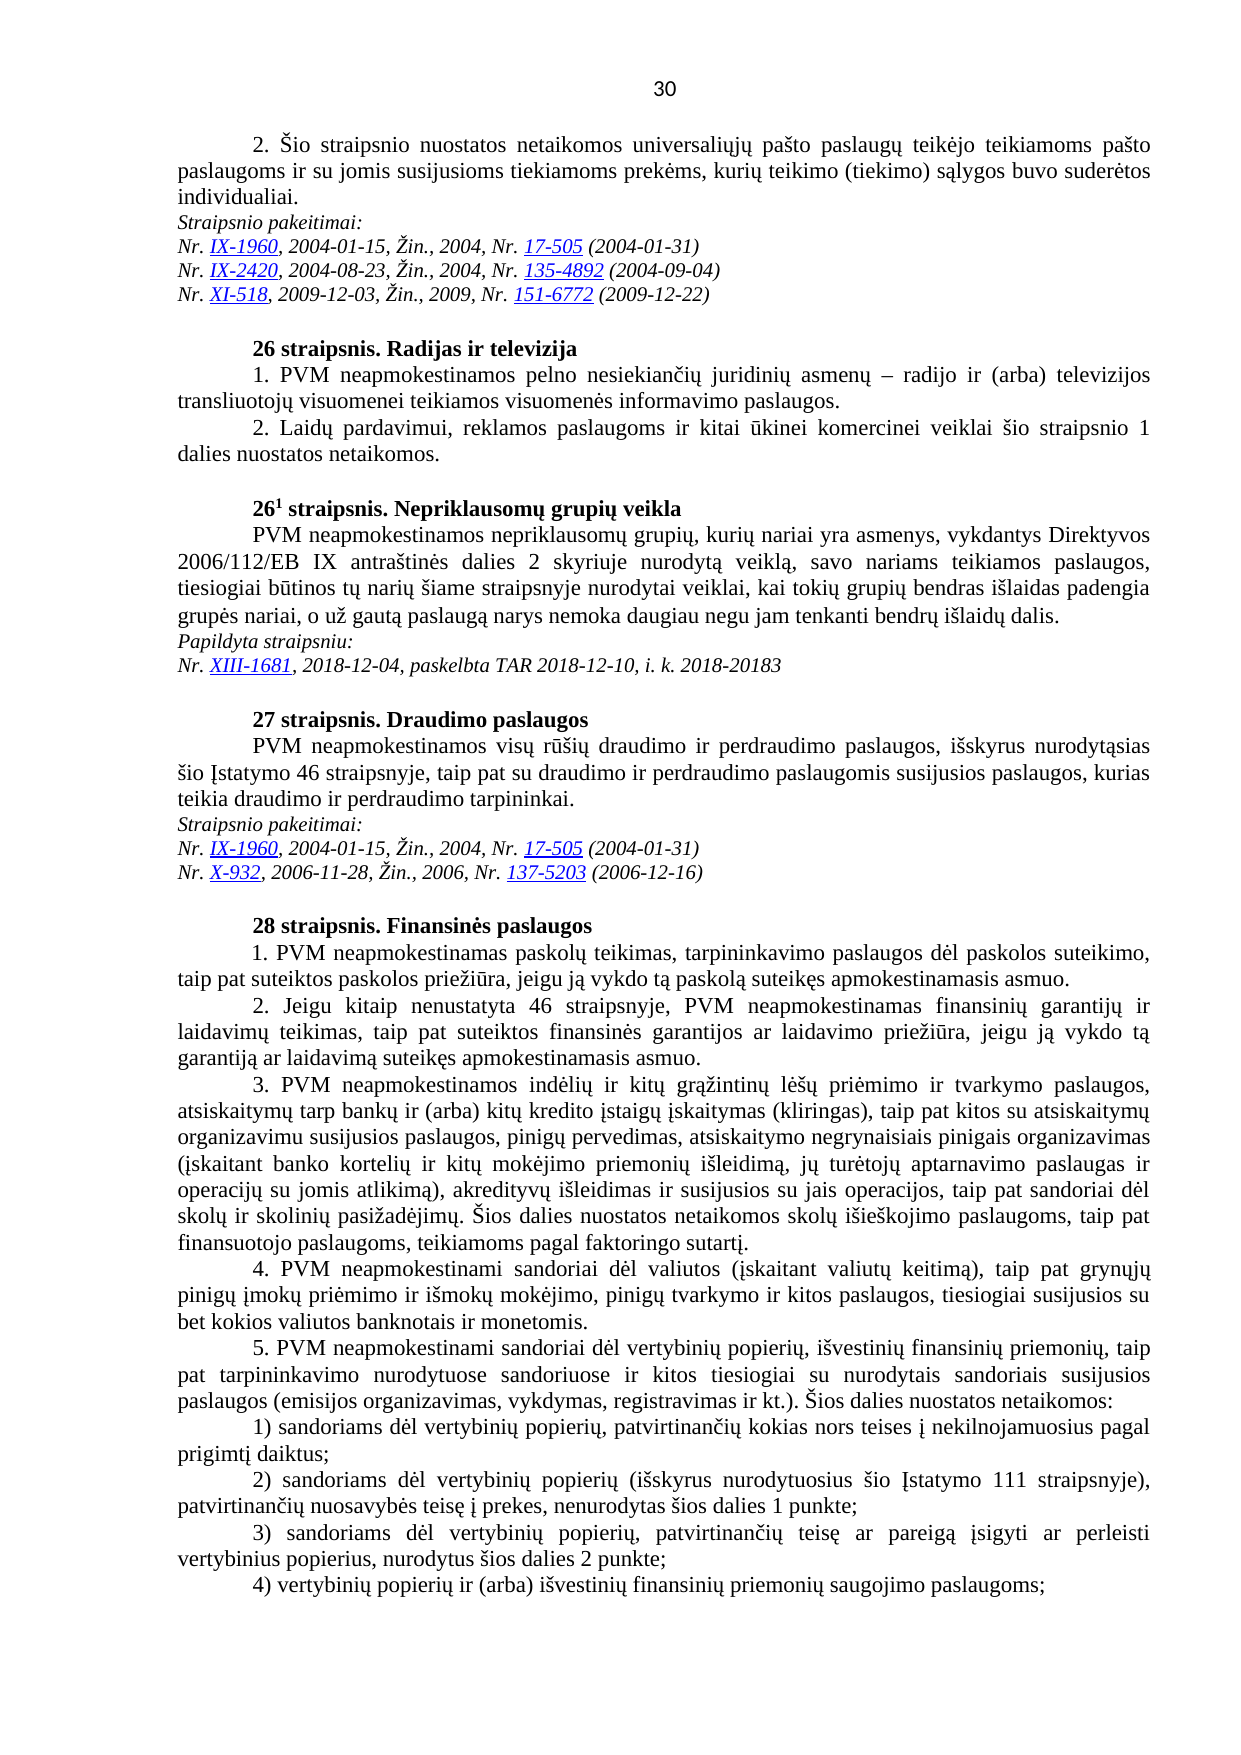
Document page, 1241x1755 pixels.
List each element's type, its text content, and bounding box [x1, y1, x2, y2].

text 1) sandoriams dėl vertybinių popierių, patvirtinančių kokias nors teises į nekilnojamuosius pagal prigimtį daiktus; [177, 1413, 1152, 1466]
text 1. PVM neapmokestinamos pelno nesiekiančių juridinių asmenų – radijo ir (arba) televizijos transliuotojų visuomenei teikiamos visuomenės informavimo paslaugos. [177, 361, 1152, 414]
text 27 straipsnis. Draudimo paslaugos [177, 706, 1152, 733]
text Straipsnio pakeitimai: [177, 210, 1152, 234]
text 2) sandoriams dėl vertybinių popierių (išskyrus nurodytuosius šio Įstatymo 111 straipsnyje), patvirtinančių nuosavybės teisę į prekes, nenurodytas šios dalies 1 punkte; [177, 1466, 1152, 1519]
text Nr. IX-1960, 2004-01-15, Žin., 2004, Nr. 17-505 (2004-01-31) [177, 234, 1152, 258]
text Nr. XIII-1681, 2018-12-04, paskelbta TAR 2018-12-10, i. k. 2018-20183 [177, 653, 1152, 677]
text PVM neapmokestinamos visų rūšių draudimo ir perdraudimo paslaugos, išskyrus nurodytąsias šio Įstatymo 46 straipsnyje, taip pat su draudimo ir perdraudimo paslaugomis susijusios paslaugos, kurias teikia draudimo ir perdraudimo tarpininkai. [177, 733, 1152, 812]
text 3. PVM neapmokestinamos indėlių ir kitų grąžintinų lėšų priėmimo ir tvarkymo paslaugos, atsiskaitymų tarp bankų ir (arba) kitų kredito įstaigų įskaitymas (kliringas), taip pat kitos su atsiskaitymų organizavimu susijusios paslaugos, pinigų pervedimas, atsiskaitymo negrynaisiais pinigais organizavimas (įskaitant banko kortelių ir kitų mokėjimo priemonių išleidimą, jų turėtojų aptarnavimo paslaugas ir operacijų su jomis atlikimą), akredityvų išleidimas ir susijusios su jais operacijos, taip pat sandoriai dėl skolų ir skolinių pasižadėjimų. Šios dalies nuostatos netaikomos skolų išieškojimo paslaugoms, taip pat finansuotojo paslaugoms, teikiamoms pagal faktoringo sutartį. [177, 1071, 1152, 1255]
text 2. Jeigu kitaip nenustatyta 46 straipsnyje, PVM neapmokestinamas finansinių garantijų ir laidavimų teikimas, taip pat suteiktos finansinės garantijos ar laidavimo priežiūra, jeigu ją vykdo tą garantiją ar laidavimą suteikęs apmokestinamasis asmuo. [177, 992, 1152, 1071]
text Nr. IX-2420, 2004-08-23, Žin., 2004, Nr. 135-4892 (2004-09-04) [177, 258, 1152, 282]
text 2. Šio straipsnio nuostatos netaikomos universaliųjų pašto paslaugų teikėjo teikiamoms pašto paslaugoms ir su jomis susijusioms tiekiamoms prekėms, kurių teikimo (tiekimo) sąlygos buvo suderėtos individualiai. [177, 131, 1152, 210]
text 1. PVM neapmokestinamas paskolų teikimas, tarpininkavimo paslaugos dėl paskolos suteikimo, taip pat suteiktos paskolos priežiūra, jeigu ją vykdo tą paskolą suteikęs apmokestinamasis asmuo. [177, 939, 1152, 992]
text Nr. X-932, 2006-11-28, Žin., 2006, Nr. 137-5203 (2006-12-16) [177, 860, 1152, 884]
text 261 straipsnis. Nepriklausomų grupių veikla [177, 495, 1152, 522]
text 5. PVM neapmokestinami sandoriai dėl vertybinių popierių, išvestinių finansinių priemonių, taip pat tarpininkavimo nurodytuose sandoriuose ir kitos tiesiogiai su nurodytais sandoriais susijusios paslaugos (emisijos organizavimas, vykdymas, registravimas ir kt.). Šios dalies nuostatos netaikomos: [177, 1334, 1152, 1413]
text 4) vertybinių popierių ir (arba) išvestinių finansinių priemonių saugojimo paslaugoms; [177, 1571, 1152, 1598]
text 28 straipsnis. Finansinės paslaugos [177, 913, 1152, 939]
text 26 straipsnis. Radijas ir televizija [177, 335, 1152, 361]
text Nr. IX-1960, 2004-01-15, Žin., 2004, Nr. 17-505 (2004-01-31) [177, 836, 1152, 860]
text Nr. XI-518, 2009-12-03, Žin., 2009, Nr. 151-6772 (2009-12-22) [177, 282, 1152, 306]
text 2. Laidų pardavimui, reklamos paslaugoms ir kitai ūkinei komercinei veiklai šio straipsnio 1 dalies nuostatos netaikomos. [177, 414, 1152, 466]
text 4. PVM neapmokestinami sandoriai dėl valiutos (įskaitant valiutų keitimą), taip pat grynųjų pinigų įmokų priėmimo ir išmokų mokėjimo, pinigų tvarkymo ir kitos paslaugos, tiesiogiai susijusios su bet kokios valiutos banknotais ir monetomis. [177, 1255, 1152, 1334]
text PVM neapmokestinamos nepriklausomų grupių, kurių nariai yra asmenys, vykdantys Direktyvos 2006/112/EB IX antraštinės dalies 2 skyriuje nurodytą veiklą, savo nariams teikiamos paslaugos, tiesiogiai būtinos tų narių šiame straipsnyje nurodytai veiklai, kai tokių grupių bendras išlaidas padengia grupės nariai, o už gautą paslaugą narys nemoka daugiau negu jam tenkanti bendrų išlaidų dalis. [177, 522, 1152, 629]
text Papildyta straipsniu: [177, 629, 1152, 653]
text Straipsnio pakeitimai: [177, 812, 1152, 836]
text 3) sandoriams dėl vertybinių popierių, patvirtinančių teisę ar pareigą įsigyti ar perleisti vertybinius popierius, nurodytus šios dalies 2 punkte; [177, 1519, 1152, 1571]
